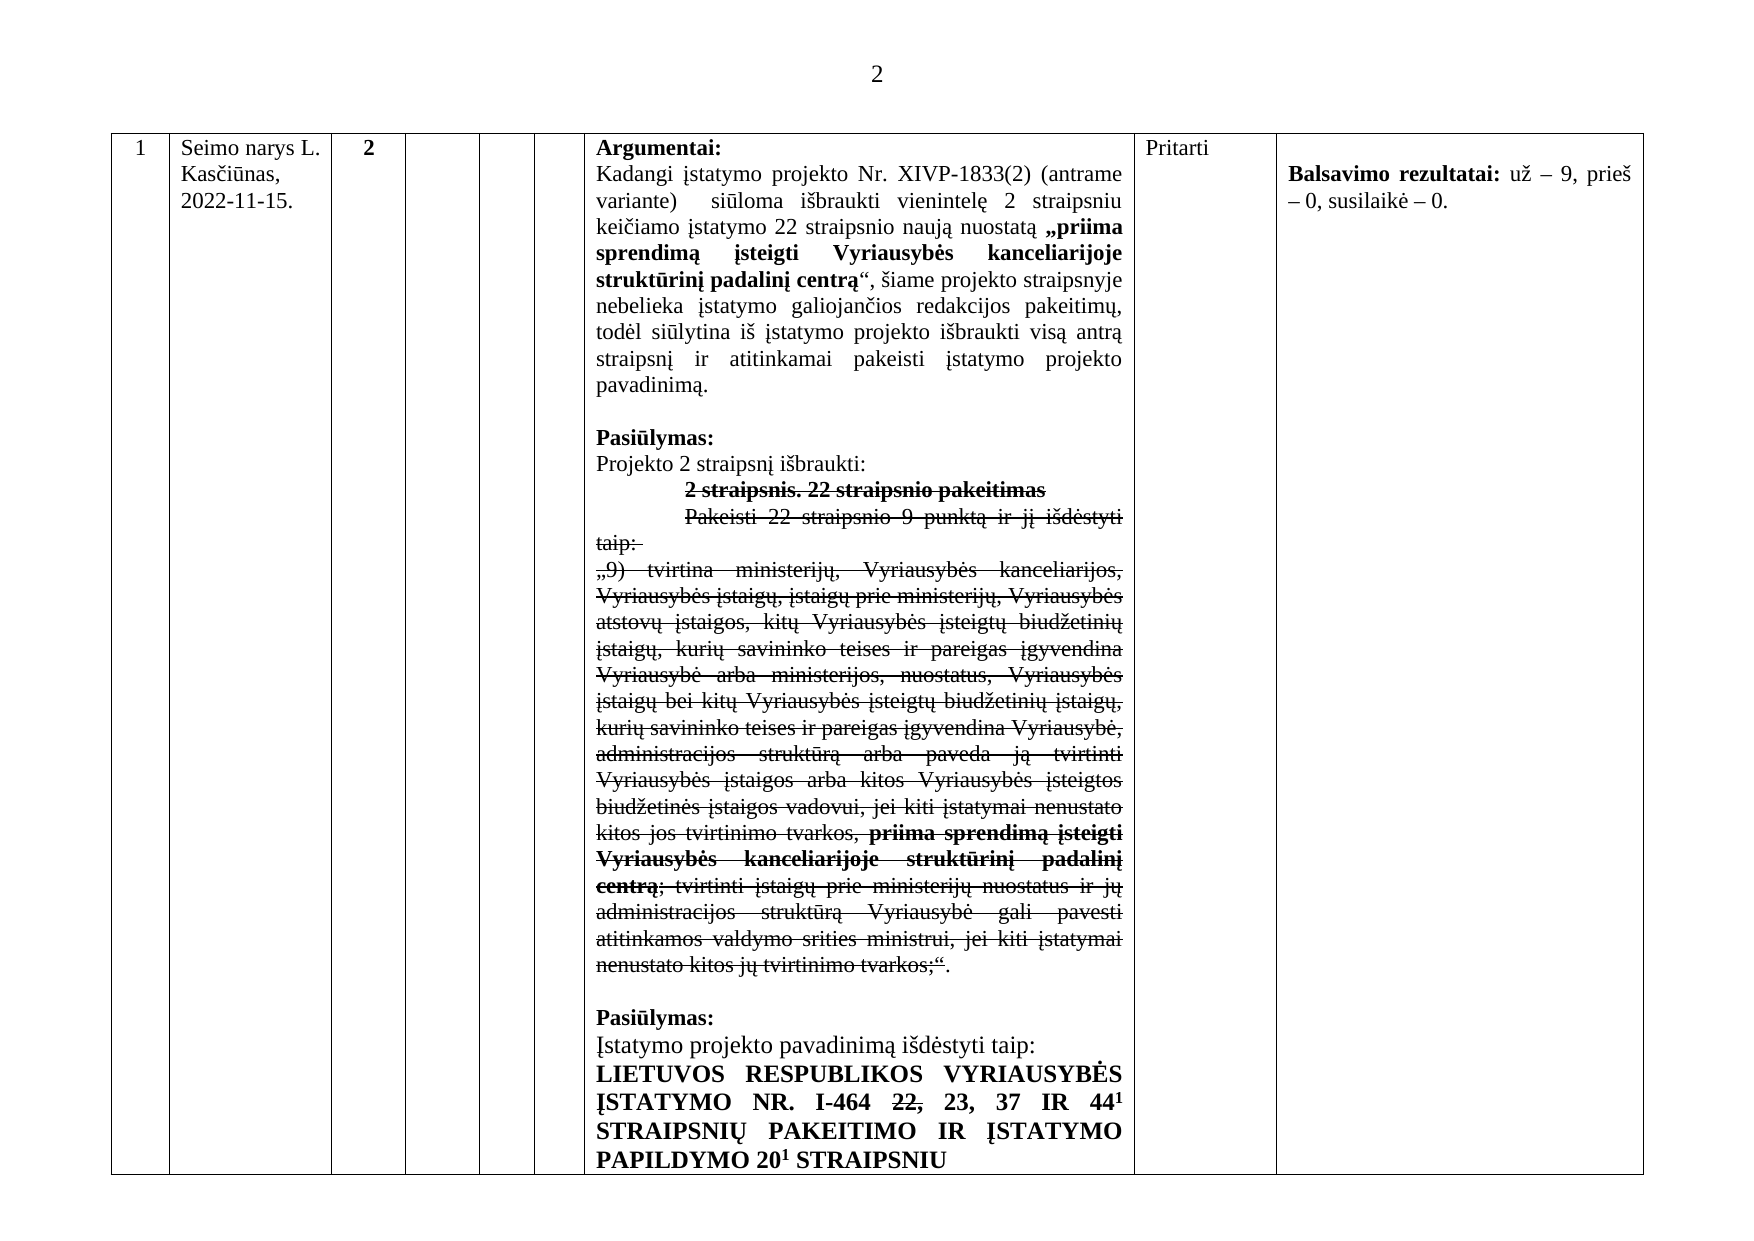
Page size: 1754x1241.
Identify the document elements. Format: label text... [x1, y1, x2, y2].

table_cell [480, 134, 534, 1174]
table_cell [406, 134, 479, 1174]
table_cell Argumentai: Kadangi įstatymo projekto Nr. XIVP-1833(2) (antrame variante) siūloma išbraukti vienintelę 2 straipsniu keičiamo įstatymo 22 straipsnio naują nuostatą „priima sprendimą įsteigti Vyriausybės kanceliarijoje struktūrinį padalinį centrą“, šiame projekto straipsnyje nebelieka įstatymo galiojančios redakcijos pakeitimų, todėl siūlytina iš įstatymo projekto išbraukti visą antrą straipsnį ir atitinkamai pakeisti įstatymo projekto pavadinimą. Pasiūlymas: Projekto 2 straipsnį išbraukti: 2 straipsnis. 22 straipsnio pakeitimas Pakeisti 22 straipsnio 9 punktą ir jį išdėstyti taip: „9) tvirtina ministerijų, Vyriausybės kanceliarijos, Vyriausybės įstaigų, įstaigų prie ministerijų, Vyriausybės atstovų įstaigos, kitų Vyriausybės įsteigtų biudžetinių įstaigų, kurių savininko teises ir pareigas įgyvendina Vyriausybė arba ministerijos, nuostatus, Vyriausybės įstaigų bei kitų Vyriausybės įsteigtų biudžetinių įstaigų, kurių savininko teises ir pareigas įgyvendina Vyriausybė, administracijos struktūrą arba paveda ją tvirtinti Vyriausybės įstaigos arba kitos Vyriausybės įsteigtos biudžetinės įstaigos vadovui, jei kiti įstatymai nenustato kitos jos tvirtinimo tvarkos, priima sprendimą įsteigti Vyriausybės kanceliarijoje struktūrinį padalinį centrą; tvirtinti įstaigų prie ministerijų nuostatus ir jų administracijos struktūrą Vyriausybė gali pavesti atitinkamos valdymo srities ministrui, jei kiti įstatymai nenustato kitos jų tvirtinimo tvarkos;“. Pasiūlymas: Įstatymo projekto pavadinimą išdėstyti taip: LIETUVOS RESPUBLIKOS VYRIAUSYBĖS ĮSTATYMO NR. I-464 22, 23, 37 IR 441 STRAIPSNIŲ PAKEITIMO IR ĮSTATYMO PAPILDYMO 201 STRAIPSNIU [585, 134, 1134, 1174]
table_cell Pritarti [1135, 134, 1276, 1174]
table_cell Seimo narys L. Kasčiūnas, 2022-11-15. [170, 134, 331, 1174]
table_cell [535, 134, 584, 1174]
table_cell 1 [112, 134, 169, 1174]
table_cell Balsavimo rezultatai: už – 9, prieš – 0, susilaikė – 0. [1277, 134, 1643, 1174]
table_cell 2 [332, 134, 405, 1174]
